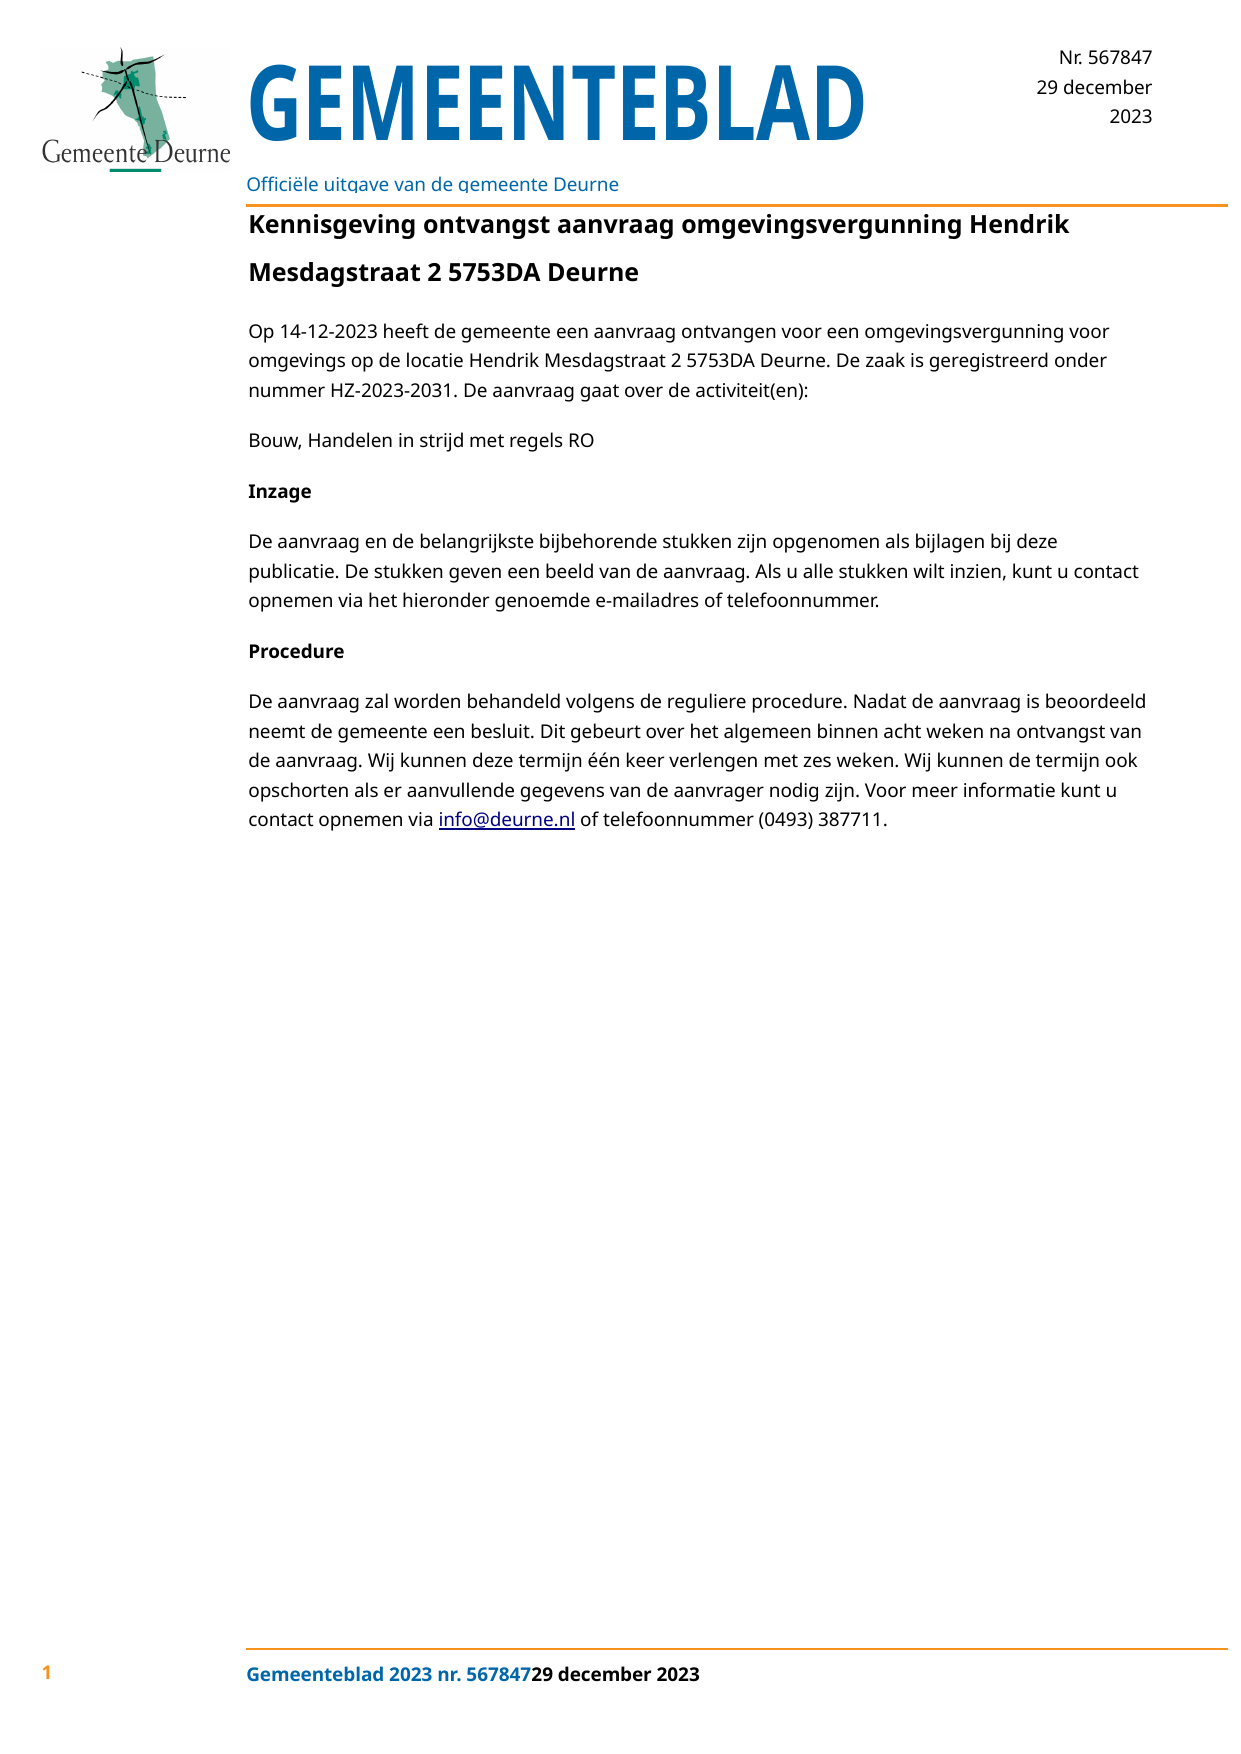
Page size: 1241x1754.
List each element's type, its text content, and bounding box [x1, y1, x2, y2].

text Bouw, Handelen in strijd met regels RO [248, 427, 1152, 453]
text Op 14-12-2023 heeft de gemeente een aanvraag ontvangen voor een omgevingsvergunning voor omgevings op de locatie Hendrik Mesdagstraat 2 5753DA Deurne. De zaak is geregistreerd onder nummer HZ-2023-2031. De aanvraag gaat over de activiteit(en): [248, 318, 1152, 403]
text Inzage [248, 478, 1152, 504]
text De aanvraag zal worden behandeld volgens de reguliere procedure. Nadat de aanvraag is beoordeeld neemt de gemeente een besluit. Dit gebeurt over het algemeen binnen acht weken na ontvangst van de aanvraag. Wij kunnen deze termijn één keer verlengen met zes weken. Wij kunnen de termijn ook opschorten als er aanvullende gegevens van de aanvrager nodig zijn. Voor meer informatie kunt u contact opnemen via info@deurne.nl of telefoonnummer (0493) 387711. [248, 688, 1152, 832]
text De aanvraag en de belangrijkste bijbehorende stukken zijn opgenomen als bijlagen bij deze publicatie. De stukken geven een beeld van de aanvraag. Als u alle stukken wilt inzien, kunt u contact opnemen via het hieronder genoemde e-mailadres of telefoonnummer. [248, 528, 1152, 613]
text Kennisgeving ontvangst aanvraag omgevingsvergunning Hendrik Mesdagstraat 2 5753DA Deurne [248, 207, 1152, 288]
picture [41, 47, 231, 172]
text Procedure [248, 638, 1152, 664]
